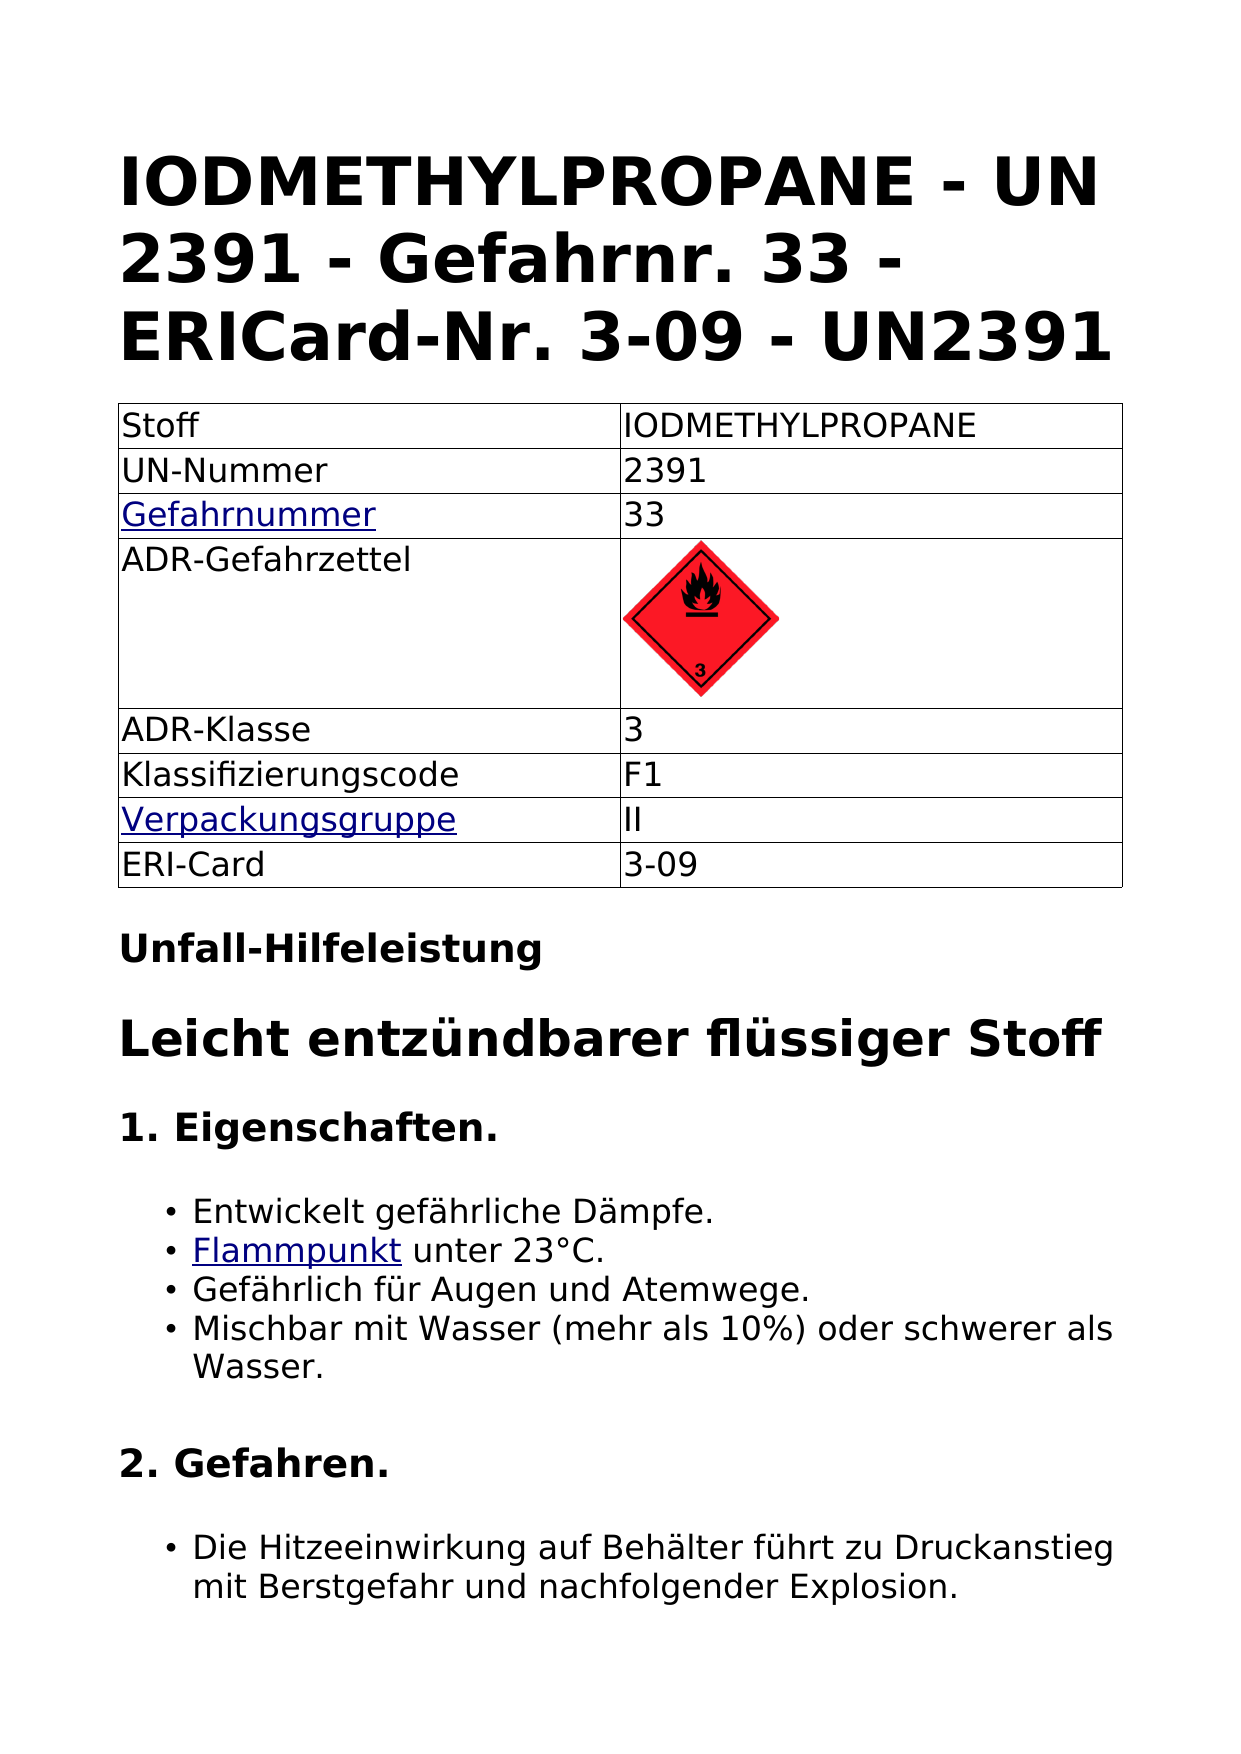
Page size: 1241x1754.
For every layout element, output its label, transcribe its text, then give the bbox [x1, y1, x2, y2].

list Entwickelt gefährliche Dämpfe. [177, 1192, 1122, 1231]
table_cell ERI-Card [119, 843, 620, 887]
subtitle 2. Gefahren. [118, 1441, 1122, 1486]
table_cell Klassifizierungscode [119, 754, 620, 797]
table_cell ADR-Klasse [119, 709, 620, 752]
table_cell Gefahrnummer [119, 494, 620, 538]
subtitle IODMETHYLPROPANE - UN 2391 - Gefahrnr. 33 - ERICard-Nr. 3-09 - UN2391 [118, 143, 1122, 376]
table_cell 3-09 [621, 843, 1122, 887]
list Gefährlich für Augen und Atemwege. [177, 1270, 1122, 1309]
picture [622, 540, 780, 697]
table_cell 2391 [621, 449, 1122, 493]
table_cell [621, 539, 1122, 708]
table_cell 33 [621, 494, 1122, 538]
subtitle Unfall-Hilfeleistung [118, 927, 1122, 972]
list Die Hitzeeinwirkung auf Behälter führt zu Druckanstieg mit Berstgefahr und nachfolgender Explosion. [177, 1528, 1122, 1606]
table_header Stoff [119, 404, 620, 448]
table_cell Verpackungsgruppe [119, 798, 620, 842]
list Flammpunkt unter 23°C. [177, 1231, 1122, 1270]
subtitle Leicht entzündbarer flüssiger Stoff [118, 1009, 1122, 1068]
list Mischbar mit Wasser (mehr als 10%) oder schwerer als Wasser. [177, 1309, 1122, 1387]
table_cell ADR-Gefahrzettel [119, 539, 620, 708]
table_header IODMETHYLPROPANE [621, 404, 1122, 448]
table_cell F1 [621, 754, 1122, 797]
table_cell II [621, 798, 1122, 842]
table_cell 3 [621, 709, 1122, 752]
table_cell UN-Nummer [119, 449, 620, 493]
subtitle 1. Eigenschaften. [118, 1105, 1122, 1150]
